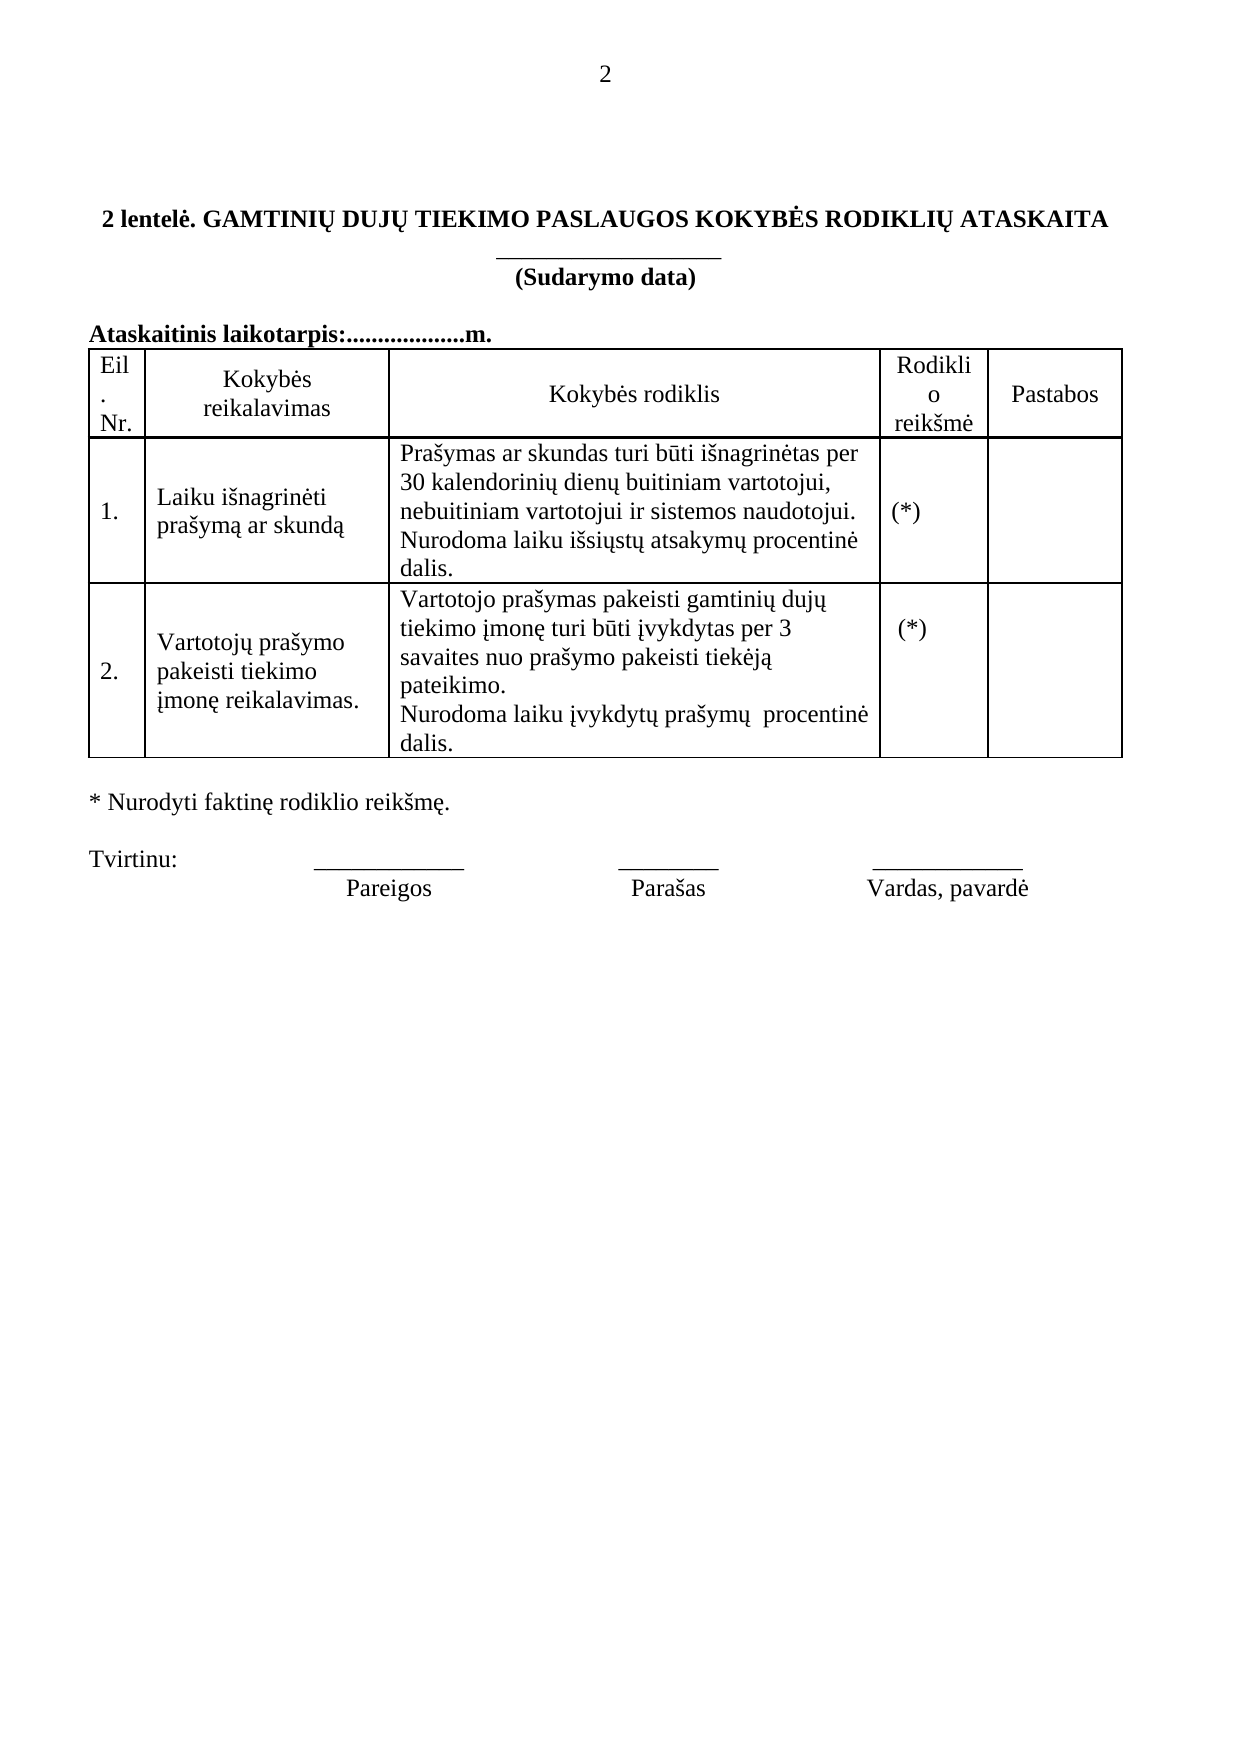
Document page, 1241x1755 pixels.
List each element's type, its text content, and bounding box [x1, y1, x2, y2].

table_cell Vartotojo prašymas pakeisti gamtinių dujų tiekimo įmonę turi būti įvykdytas per 3 savaites nuo prašymo pakeisti tiekėją pateikimo. Nurodoma laiku įvykdytų prašymų procentinė dalis. [390, 584, 879, 757]
text __________________ [89, 233, 1122, 262]
table_cell Prašymas ar skundas turi būti išnagrinėtas per 30 kalendorinių dienų buitiniam vartotojui, nebuitiniam vartotojui ir sistemos naudotojui. Nurodoma laiku išsiųstų atsakymų procentinė dalis. [390, 439, 879, 582]
table_header Rodiklio reikšmė [881, 350, 987, 436]
table_cell Vartotojų prašymo pakeisti tiekimo įmonę reikalavimas. [146, 584, 388, 757]
table_header Pastabos [989, 350, 1121, 436]
table_cell 1. [90, 439, 144, 582]
table_cell Laiku išnagrinėti prašymą ar skundą [146, 439, 388, 582]
table_header Kokybės rodiklis [390, 350, 879, 436]
text Ataskaitinis laikotarpis:...................m. [89, 319, 1122, 348]
table_cell (*) [881, 584, 987, 757]
text (Sudarymo data) [89, 262, 1122, 291]
table_header ____________ Pareigos [244, 844, 534, 910]
table_cell [989, 439, 1121, 582]
table_header Kokybės reikalavimas [146, 350, 388, 436]
text * Nurodyti faktinę rodiklio reikšmę. [89, 787, 1122, 815]
table_cell [989, 584, 1121, 757]
table_header Eil. Nr. [90, 350, 144, 436]
table_header ____________ Vardas, pavardė [803, 844, 1092, 910]
table_cell 2. [90, 584, 144, 757]
table_cell (*) [881, 439, 987, 582]
table_header Tvirtinu: [89, 844, 244, 910]
table_header ________ Parašas [534, 844, 803, 910]
text 2 lentelė. GAMTINIŲ DUJŲ TIEKIMO PASLAUGOS KOKYBĖS RODIKLIŲ ATASKAITA [89, 204, 1122, 233]
